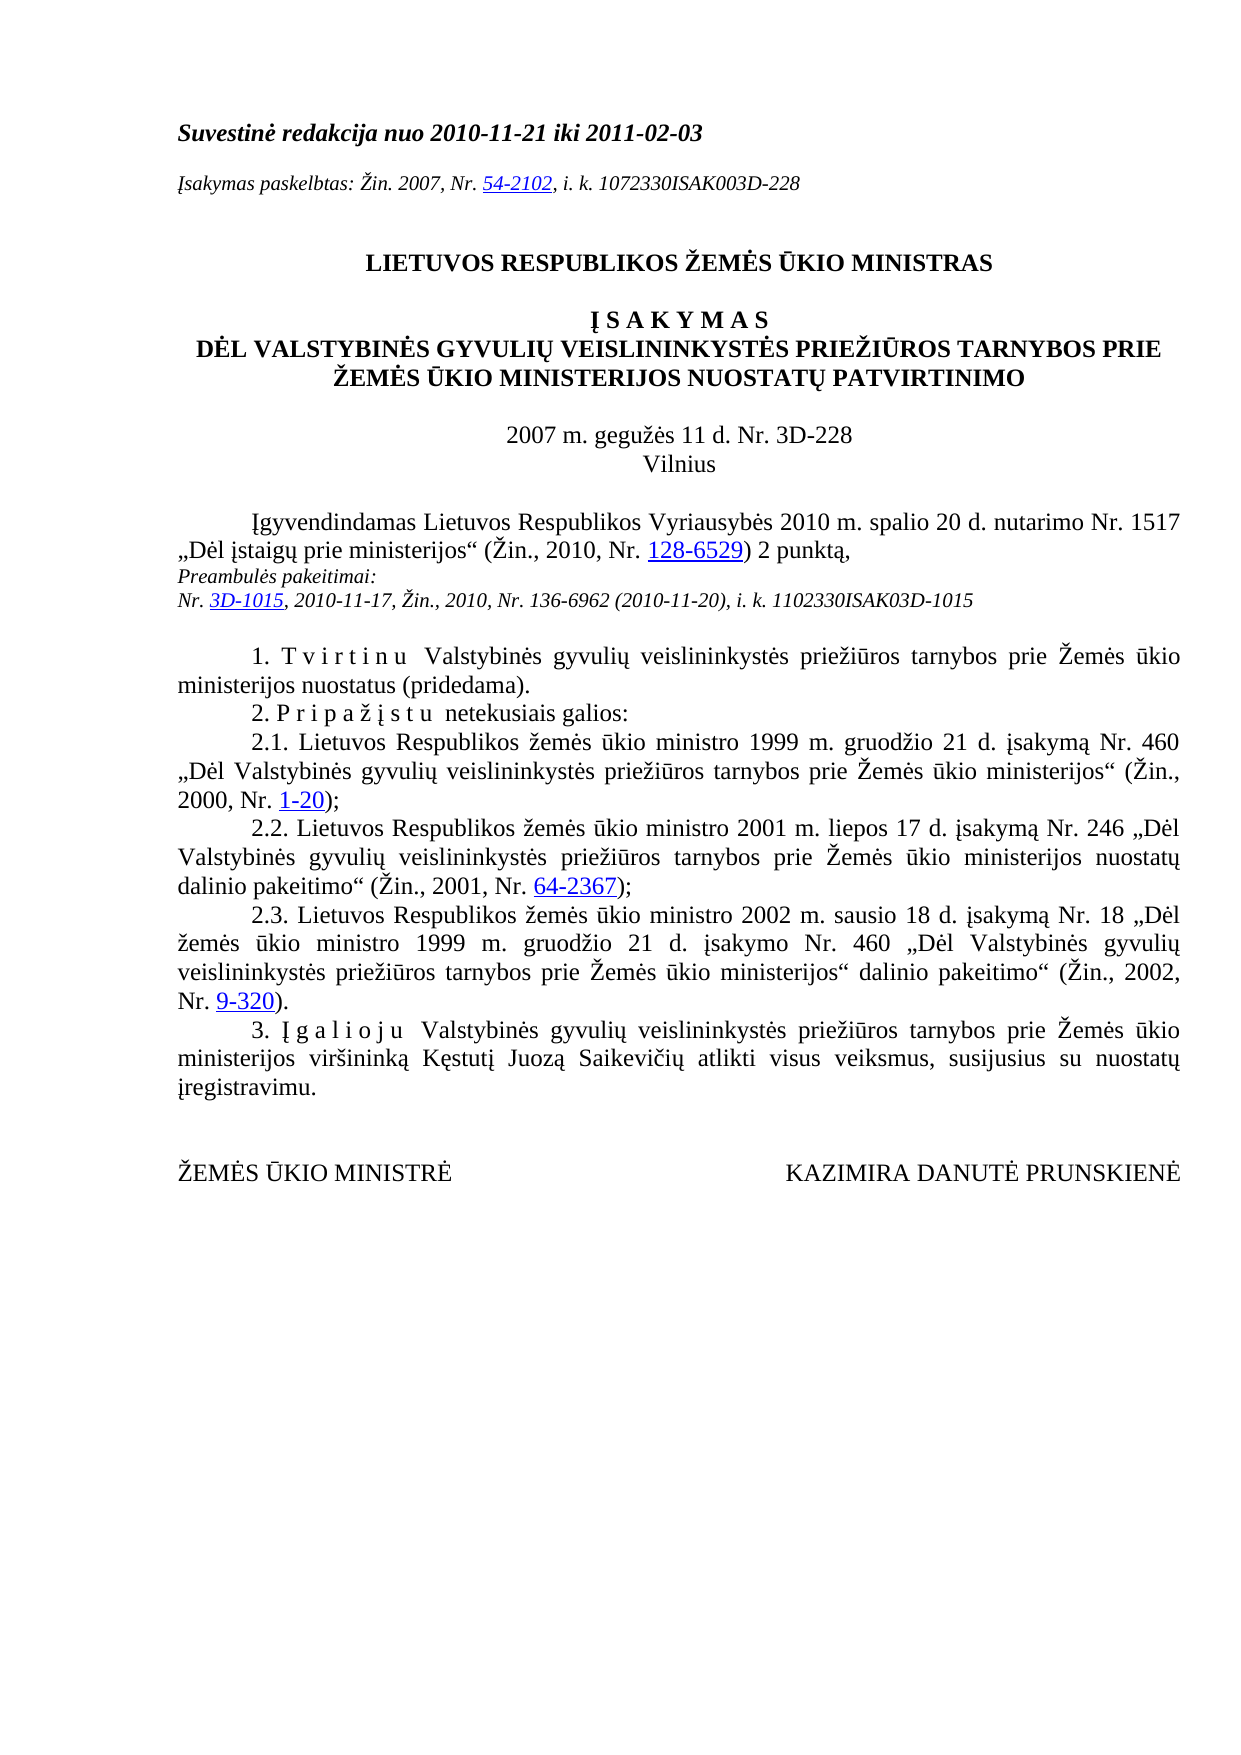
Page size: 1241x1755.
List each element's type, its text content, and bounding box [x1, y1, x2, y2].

text Įgyvendindamas Lietuvos Respublikos Vyriausybės 2010 m. spalio 20 d. nutarimo Nr. 1517 „Dėl įstaigų prie ministerijos“ (Žin., 2010, Nr. 128-6529) 2 punktą, [177, 507, 1181, 564]
text Nr. 3D-1015, 2010-11-17, Žin., 2010, Nr. 136-6962 (2010-11-20), i. k. 1102330ISAK03D-1015 [177, 588, 1181, 612]
text 2.1. Lietuvos Respublikos žemės ūkio ministro 1999 m. gruodžio 21 d. įsakymą Nr. 460 „Dėl Valstybinės gyvulių veislininkystės priežiūros tarnybos prie Žemės ūkio ministerijos“ (Žin., 2000, Nr. 1-20); [177, 727, 1181, 813]
text DĖL VALSTYBINĖS GYVULIŲ VEISLININKYSTĖS PRIEŽIŪROS TARNYBOS PRIE ŽEMĖS ŪKIO MINISTERIJOS NUOSTATŲ PATVIRTINIMO [177, 334, 1181, 392]
text Preambulės pakeitimai: [177, 564, 1181, 588]
text Suvestinė redakcija nuo 2010-11-21 iki 2011-02-03 [177, 118, 1181, 147]
text 2. Pripažįstu netekusiais galios: [177, 698, 1181, 727]
text 2.3. Lietuvos Respublikos žemės ūkio ministro 2002 m. sausio 18 d. įsakymą Nr. 18 „Dėl žemės ūkio ministro 1999 m. gruodžio 21 d. įsakymo Nr. 460 „Dėl Valstybinės gyvulių veislininkystės priežiūros tarnybos prie Žemės ūkio ministerijos“ dalinio pakeitimo“ (Žin., 2002, Nr. 9-320). [177, 900, 1181, 1015]
text 3. Įgalioju Valstybinės gyvulių veislininkystės priežiūros tarnybos prie Žemės ūkio ministerijos viršininką Kęstutį Juozą Saikevičių atlikti visus veiksmus, susijusius su nuostatų įregistravimu. [177, 1015, 1181, 1101]
text 2007 m. gegužės 11 d. Nr. 3D-228 [177, 420, 1181, 449]
text Vilnius [177, 449, 1181, 478]
text 1. Tvirtinu Valstybinės gyvulių veislininkystės priežiūros tarnybos prie Žemės ūkio ministerijos nuostatus (pridedama). [177, 641, 1181, 698]
text 2.2. Lietuvos Respublikos žemės ūkio ministro 2001 m. liepos 17 d. įsakymą Nr. 246 „Dėl Valstybinės gyvulių veislininkystės priežiūros tarnybos prie Žemės ūkio ministerijos nuostatų dalinio pakeitimo“ (Žin., 2001, Nr. 64-2367); [177, 813, 1181, 900]
text Į S A K Y M A S [177, 305, 1181, 334]
text ŽEMĖS ŪKIO MINISTRĖ KAZIMIRA DANUTĖ PRUNSKIENĖ [177, 1158, 1181, 1187]
text Įsakymas paskelbtas: Žin. 2007, Nr. 54-2102, i. k. 1072330ISAK003D-228 [177, 171, 1181, 195]
text LIETUVOS RESPUBLIKOS ŽEMĖS ŪKIO MINISTRAS [177, 248, 1181, 277]
